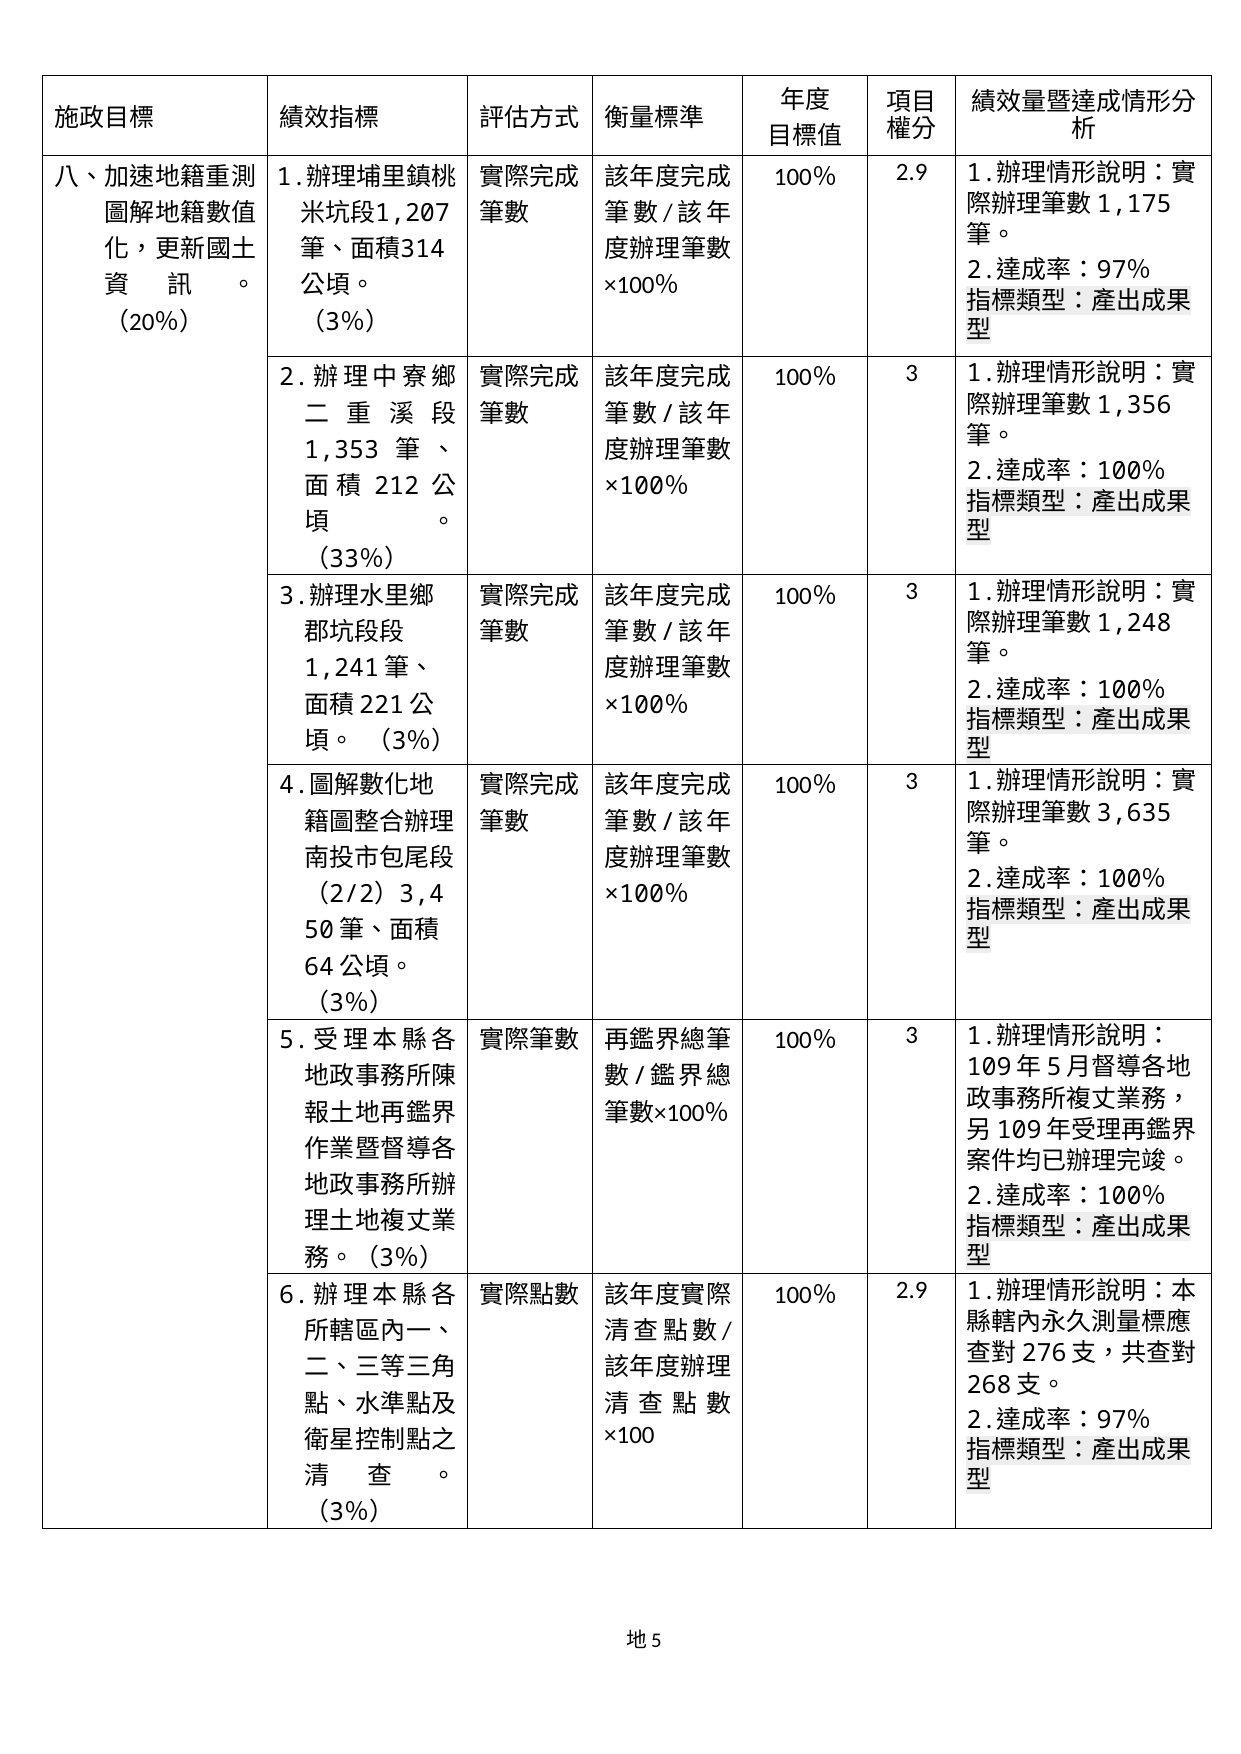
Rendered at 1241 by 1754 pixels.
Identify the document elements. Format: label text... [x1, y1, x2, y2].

table_header 績效量暨達成情形分析 [956, 76, 1211, 155]
table_cell 再鑑界總筆數/鑑界總筆數×100％ [593, 1020, 742, 1273]
table_cell 3 [868, 1020, 955, 1273]
table_cell 實際完成筆數 [468, 357, 592, 574]
table_cell 實際完成筆數 [468, 765, 592, 1018]
table_cell 該年度完成筆數/該年度辦理筆數×100％ [593, 156, 742, 356]
table_cell 6.辦理本縣各所轄區內一、二、三等三角點、水準點及衛星控制點之清查。（3％） [268, 1274, 467, 1528]
table_cell 實際完成筆數 [468, 575, 592, 764]
table_header 項目權分 [868, 76, 955, 155]
table_header 施政目標 [43, 76, 267, 155]
table_header 衡量標準 [593, 76, 742, 155]
table_header 績效指標 [268, 76, 467, 155]
table_header 年度 目標值 [743, 76, 867, 155]
table_cell 1.辦理情形說明：本縣轄內永久測量標應查對276支，共查對268支。 2.達成率：97％ 指標類型：產出成果型 [956, 1274, 1211, 1528]
table_cell 2.9 [868, 1274, 955, 1528]
table_cell 該年度完成筆數/該年度辦理筆數×100％ [593, 765, 742, 1018]
table_cell 2.辦理中寮鄉二重溪段1,353筆、面積212公頃。 （33％） [268, 357, 467, 574]
table_cell 該年度完成筆數/該年度辦理筆數×100％ [593, 357, 742, 574]
table_cell 1.辦理情形說明：實際辦理筆數1,356筆。 2.達成率：100％ 指標類型：產出成果型 [956, 357, 1211, 574]
table_cell 100％ [743, 357, 867, 574]
table_cell 1.辦理情形說明：實際辦理筆數1,248筆。 2.達成率：100％ 指標類型：產出成果型 [956, 575, 1211, 764]
table_cell 5.受理本縣各地政事務所陳報土地再鑑界作業暨督導各地政事務所辦理土地複丈業務。（3％） [268, 1020, 467, 1273]
table_cell 100％ [743, 156, 867, 356]
table_cell 100％ [743, 765, 867, 1018]
table_cell 3.辦理水里鄉郡坑段段1,241筆、面積221公頃。 （3％） [268, 575, 467, 764]
table_cell 4.圖解數化地籍圖整合辦理南投市包尾段（2/2）3,450筆、面積64公頃。 （3％） [268, 765, 467, 1018]
table_cell 1.辦理情形說明：實際辦理筆數3,635筆。 2.達成率：100％ 指標類型：產出成果型 [956, 765, 1211, 1018]
table_cell 1.辦理情形說明：109年5月督導各地政事務所複丈業務，另109年受理再鑑界案件均已辦理完竣。 2.達成率：100％ 指標類型：產出成果型 [956, 1020, 1211, 1273]
table_cell 該年度實際清查點數/該年度辦理清查點數×100 [593, 1274, 742, 1528]
table_cell 100％ [743, 575, 867, 764]
table_cell 3 [868, 575, 955, 764]
table_cell 1.辦理埔里鎮桃米坑段1,207筆、面積314公頃。 （3％） [268, 156, 467, 356]
table_cell 該年度完成筆數/該年度辦理筆數×100％ [593, 575, 742, 764]
table_cell 3 [868, 765, 955, 1018]
table_cell 實際點數 [468, 1274, 592, 1528]
table_cell 2.9 [868, 156, 955, 356]
table_cell 1.辦理情形說明：實際辦理筆數1,175筆。 2.達成率：97％ 指標類型：產出成果型 [956, 156, 1211, 356]
table_cell 3 [868, 357, 955, 574]
table_cell 實際筆數 [468, 1020, 592, 1273]
table_cell 實際完成筆數 [468, 156, 592, 356]
table_header 評估方式 [468, 76, 592, 155]
table_cell 八、加速地籍重測圖解地籍數值化，更新國土資訊。（20％） [43, 156, 267, 1528]
table_cell 100％ [743, 1020, 867, 1273]
table_cell 100％ [743, 1274, 867, 1528]
